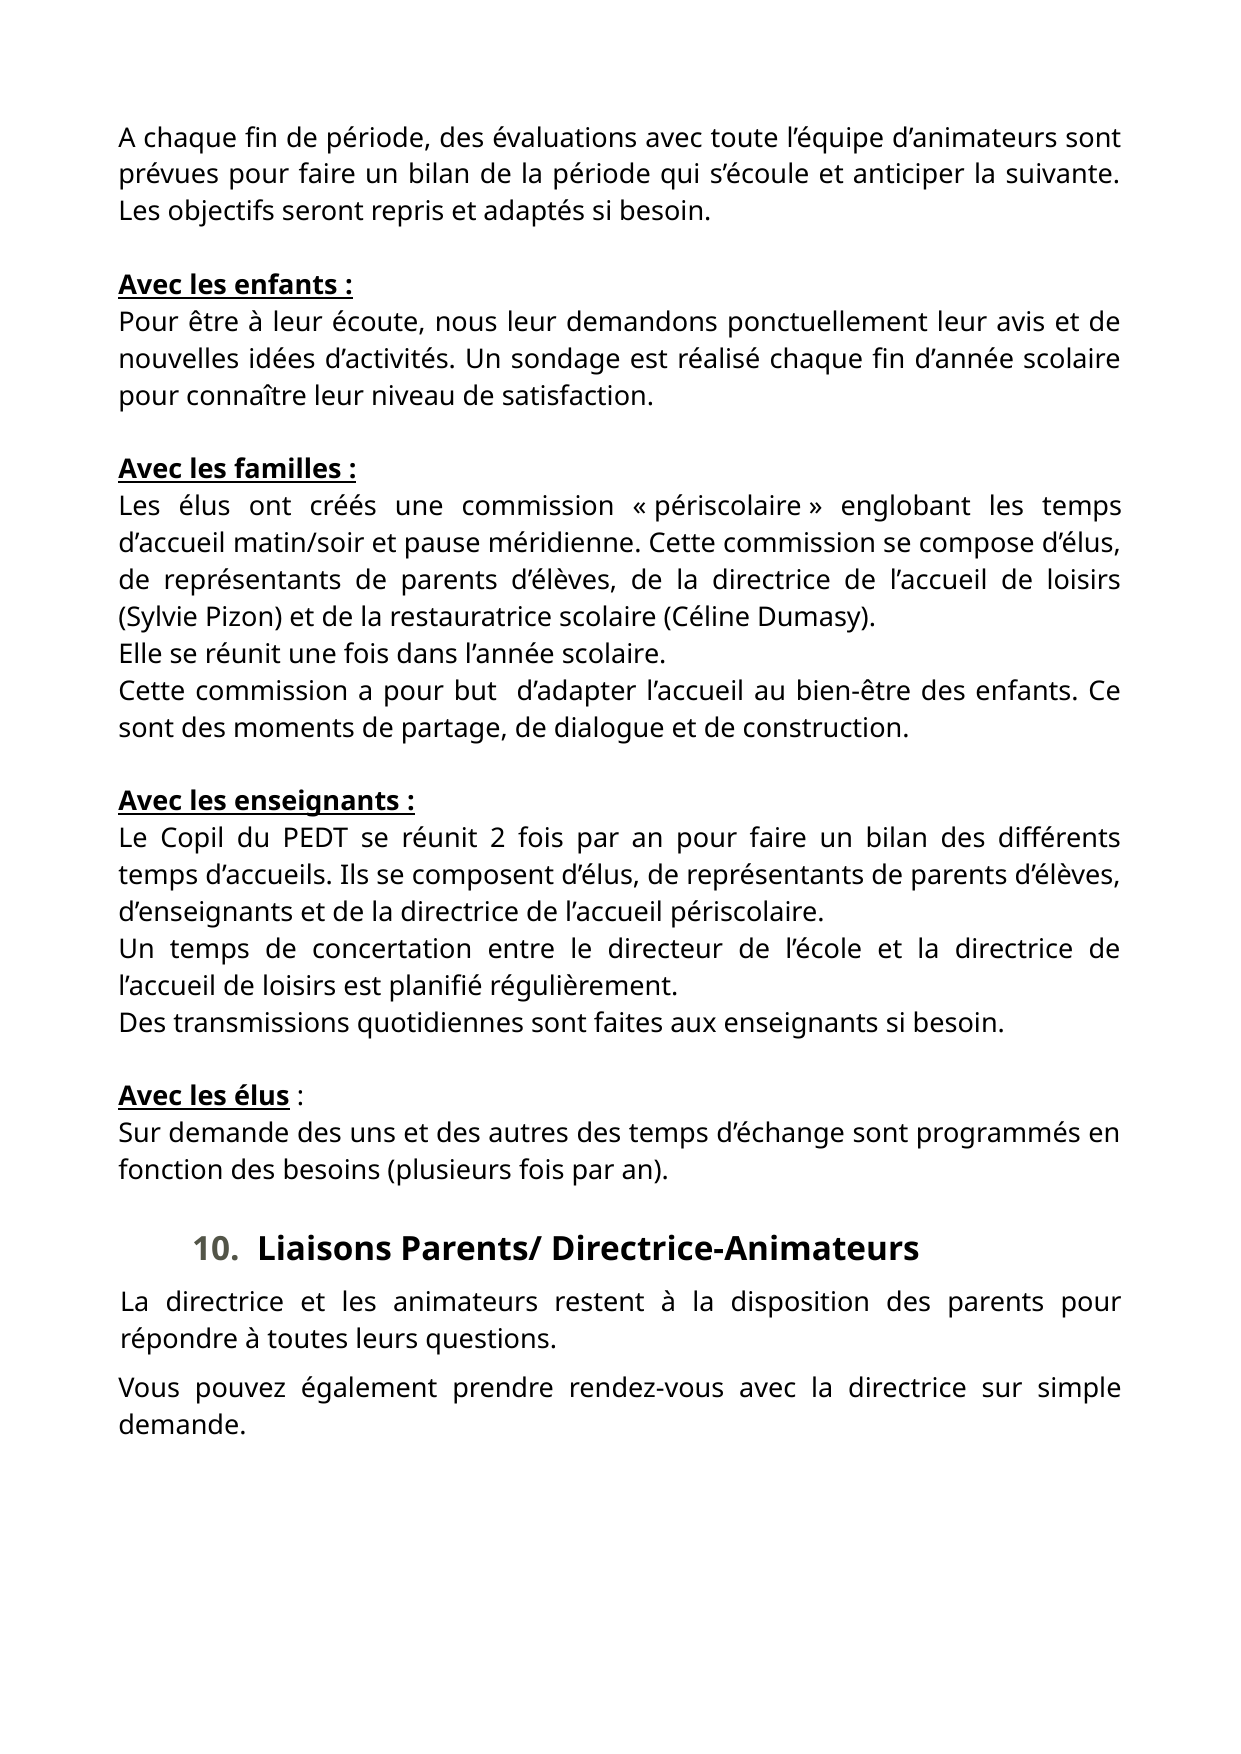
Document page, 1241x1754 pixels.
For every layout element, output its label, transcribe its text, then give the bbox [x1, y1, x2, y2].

text Sur demande des uns et des autres des temps d’échange sont programmés en fonction des besoins (plusieurs fois par an). [118, 1114, 1122, 1187]
subtitle La directrice et les animateurs restent à la disposition des parents pour répondre à toutes leurs questions. [120, 1282, 1122, 1356]
text Avec les élus : [118, 1077, 1122, 1114]
text Les élus ont créés une commission « périscolaire » englobant les temps d’accueil matin/soir et pause méridienne. Cette commission se compose d’élus, de représentants de parents d’élèves, de la directrice de l’accueil de loisirs (Sylvie Pizon) et de la restauratrice scolaire (Céline Dumasy). [118, 487, 1122, 634]
text Des transmissions quotidiennes sont faites aux enseignants si besoin. [118, 1003, 1122, 1040]
text Avec les familles : [118, 450, 1122, 487]
text Elle se réunit une fois dans l’année scolaire. [118, 634, 1122, 671]
text Avec les enfants : [118, 266, 1122, 302]
subtitle 10. Liaisons Parents/ Directrice-Animateurs [118, 1224, 1122, 1270]
text Le Copil du PEDT se réunit 2 fois par an pour faire un bilan des différents temps d’accueils. Ils se composent d’élus, de représentants de parents d’élèves, d’enseignants et de la directrice de l’accueil périscolaire. [118, 819, 1122, 929]
text Avec les enseignants : [118, 782, 1122, 819]
subtitle Vous pouvez également prendre rendez-vous avec la directrice sur simple demande. [118, 1368, 1122, 1442]
text Pour être à leur écoute, nous leur demandons ponctuellement leur avis et de nouvelles idées d’activités. Un sondage est réalisé chaque fin d’année scolaire pour connaître leur niveau de satisfaction. [118, 302, 1122, 413]
text Cette commission a pour but d’adapter l’accueil au bien-être des enfants. Ce sont des moments de partage, de dialogue et de construction. [118, 671, 1122, 745]
text Un temps de concertation entre le directeur de l’école et la directrice de l’accueil de loisirs est planifié régulièrement. [118, 929, 1122, 1003]
text A chaque fin de période, des évaluations avec toute l’équipe d’animateurs sont prévues pour faire un bilan de la période qui s’écoule et anticiper la suivante. Les objectifs seront repris et adaptés si besoin. [118, 118, 1122, 229]
